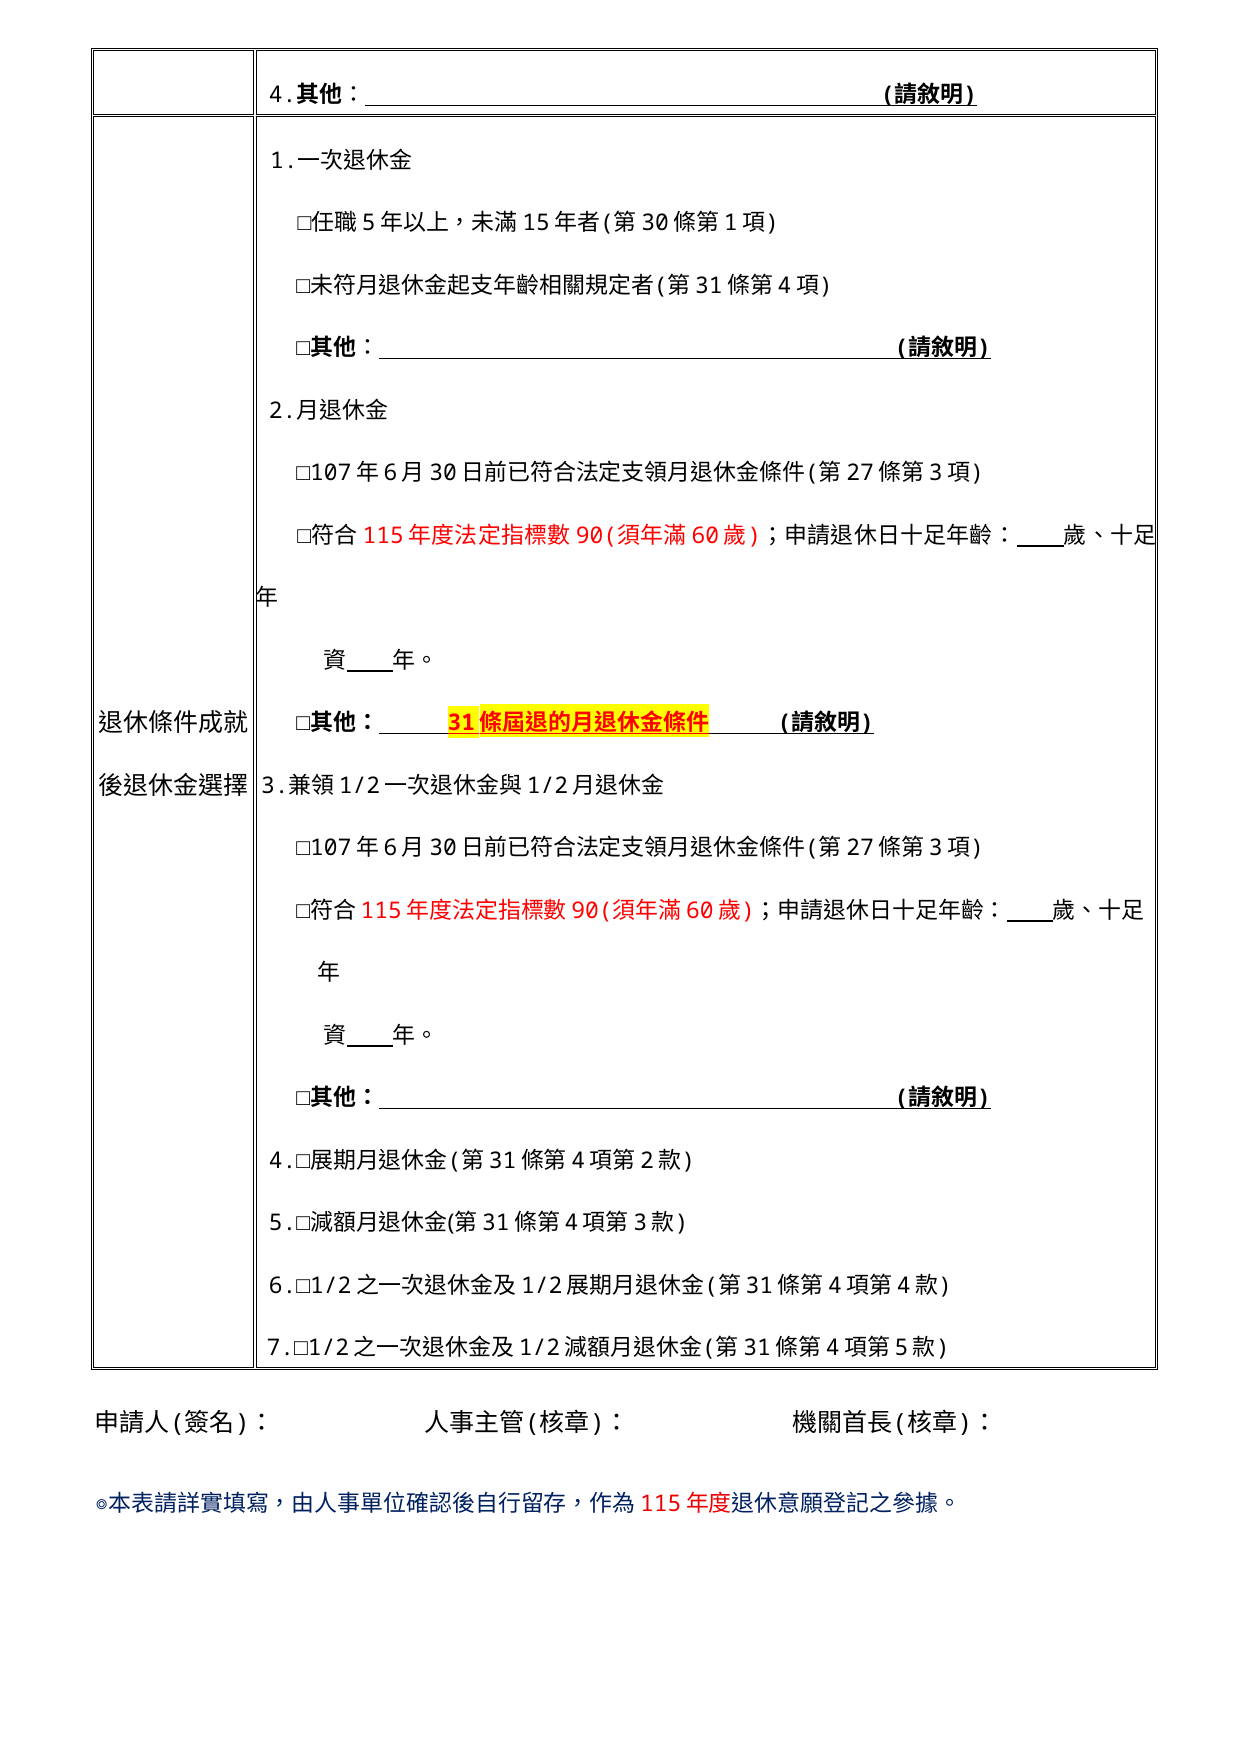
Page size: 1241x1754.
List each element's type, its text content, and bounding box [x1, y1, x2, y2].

text 申請人(簽名)： 人事主管(核章)： 機關首長(核章)： [94, 1379, 1146, 1441]
table_cell 退休條件成就後退休金選擇 [94, 117, 253, 1367]
table_cell [94, 51, 253, 114]
table_cell 1.一次退休金 □任職5年以上，未滿15年者(第30條第1項) □未符月退休金起支年齡相關規定者(第31條第4項) □其他： (請敘明) 2.月退休金 □107年6月30日前已符合法定支領月退休金條件(第27條第3項) □符合115年度法定指標數90(須年滿60歲)；申請退休日十足年齡： 歲、十足年 資 年。 □其他： 31條屆退的月退休金條件 (請敘明) 3.兼領1/2一次退休金與1/2月退休金 □107年6月30日前已符合法定支領月退休金條件(第27條第3項) □符合115年度法定指標數90(須年滿60歲)；申請退休日十足年齡： 歲、十足年 資 年。 □其他： (請敘明) 4.□展期月退休金(第31條第4項第2款) 5.□減額月退休金(第31條第4項第3款) 6.□1/2之一次退休金及1/2展期月退休金(第31條第4項第4款) 7.□1/2之一次退休金及1/2減額月退休金(第31條第4項第5款) [257, 117, 1155, 1367]
text ◎本表請詳實填寫，由人事單位確認後自行留存，作為115年度退休意願登記之參據。 [94, 1459, 1146, 1522]
table_cell 4.其他： (請敘明) [257, 51, 1155, 114]
